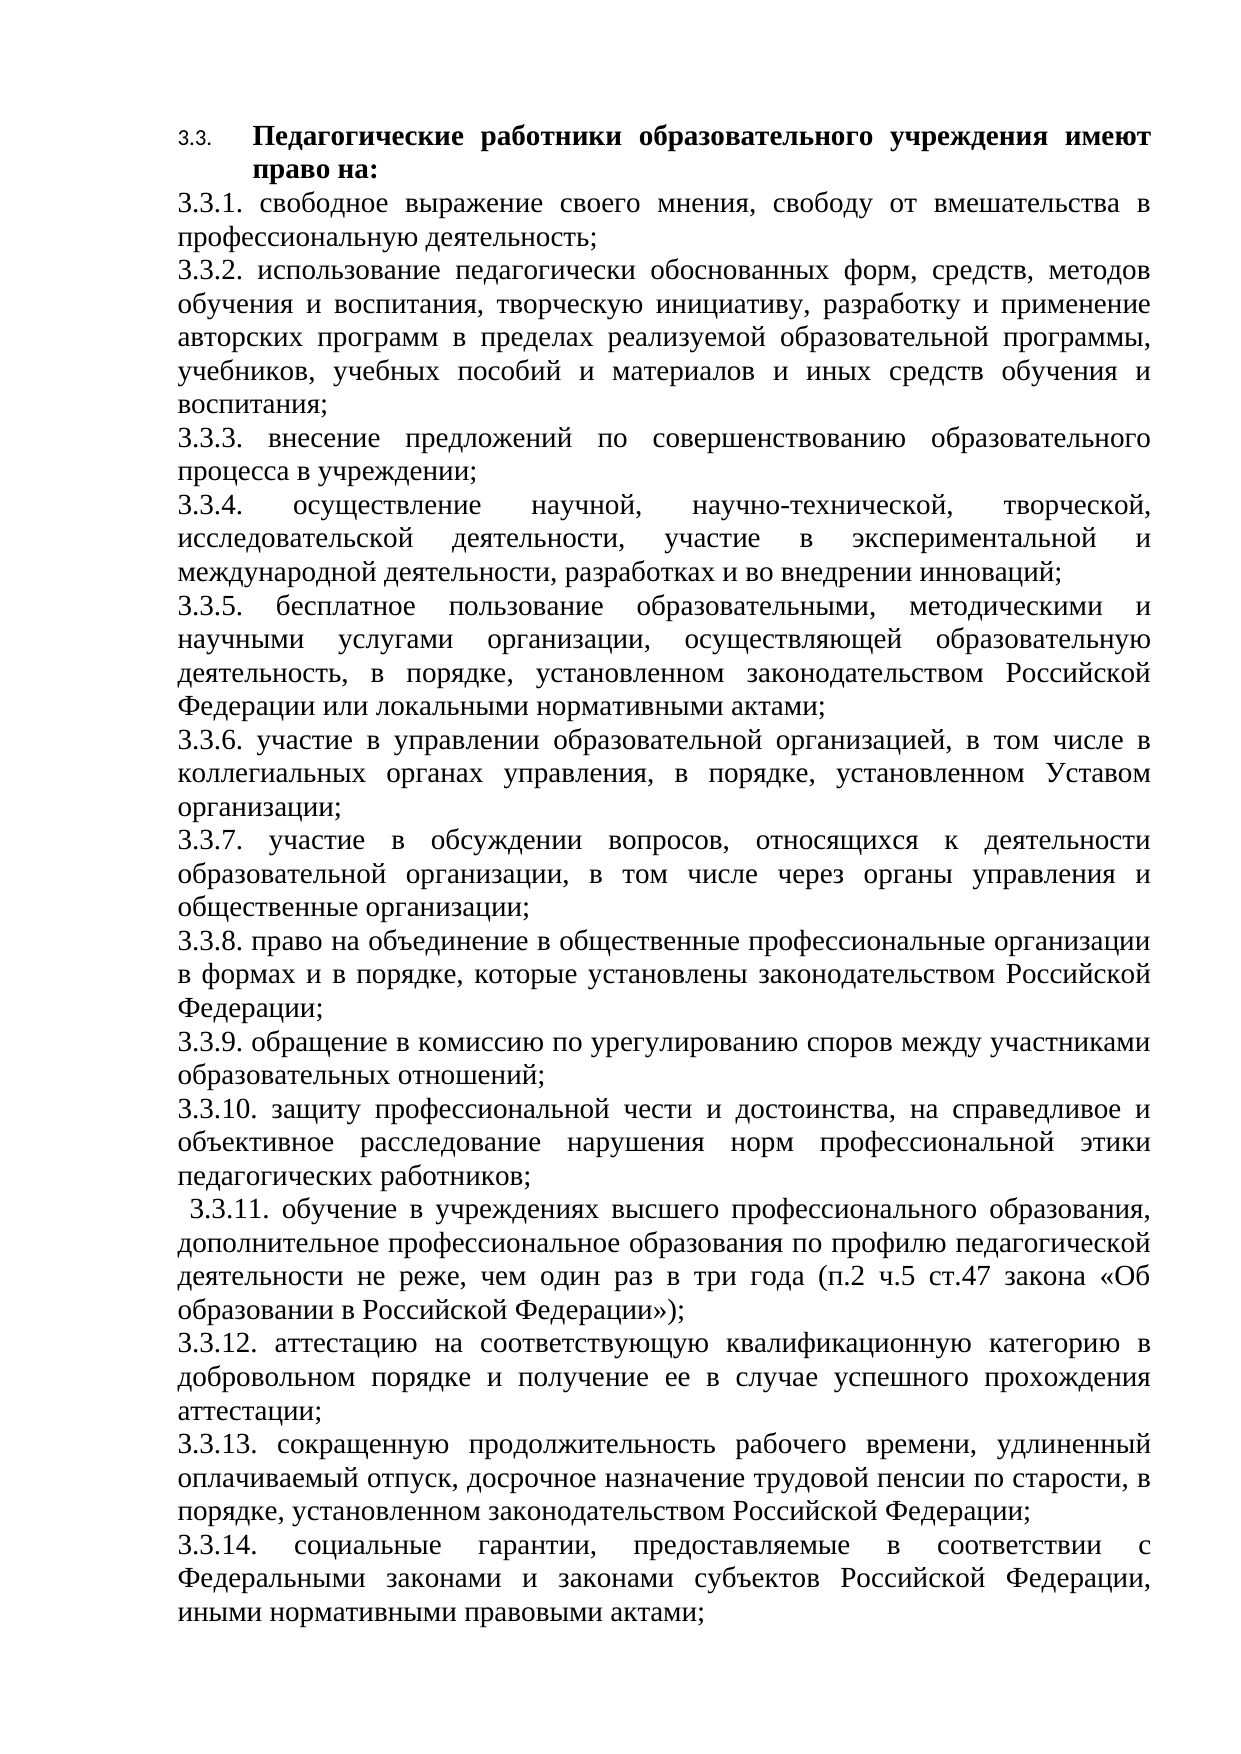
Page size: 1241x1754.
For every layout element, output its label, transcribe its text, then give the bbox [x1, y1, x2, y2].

text 3.3.13. сокращенную продолжительность рабочего времени, удлиненный оплачиваемый отпуск, досрочное назначение трудовой пенсии по старости, в порядке, установленном законодательством Российской Федерации; [177, 1426, 1152, 1527]
text 3.3.12. аттестацию на соответствующую квалификационную категорию в добровольном порядке и получение ее в случае успешного прохождения аттестации; [177, 1326, 1152, 1426]
text 3.3.6. участие в управлении образовательной организацией, в том числе в коллегиальных органах управления, в порядке, установленном Уставом организации; [177, 722, 1152, 822]
text 3.3.2. использование педагогически обоснованных форм, средств, методов обучения и воспитания, творческую инициативу, разработку и применение авторских программ в пределах реализуемой образовательной программы, учебников, учебных пособий и материалов и иных средств обучения и воспитания; [177, 252, 1152, 420]
list Педагогические работники образовательного учреждения имеют право на: [177, 118, 1152, 185]
text 3.3.11. обучение в учреждениях высшего профессионального образования, дополнительное профессиональное образования по профилю педагогической деятельности не реже, чем один раз в три года (п.2 ч.5 ст.47 закона «Об образовании в Российской Федерации»); [177, 1191, 1152, 1326]
text 3.3.5. бесплатное пользование образовательными, методическими и научными услугами организации, осуществляющей образовательную деятельность, в порядке, установленном законодательством Российской Федерации или локальными нормативными актами; [177, 588, 1152, 722]
text 3.3.14. социальные гарантии, предоставляемые в соответствии с Федеральными законами и законами субъектов Российской Федерации, иными нормативными правовыми актами; [177, 1527, 1152, 1627]
text 3.3.4. осуществление научной, научно-технической, творческой, исследовательской деятельности, участие в экспериментальной и международной деятельности, разработках и во внедрении инноваций; [177, 487, 1152, 588]
text 3.3.10. защиту профессиональной чести и достоинства, на справедливое и объективное расследование нарушения норм профессиональной этики педагогических работников; [177, 1091, 1152, 1191]
text 3.3.1. свободное выражение своего мнения, свободу от вмешательства в профессиональную деятельность; [177, 185, 1152, 252]
text 3.3.9. обращение в комиссию по урегулированию споров между участниками образовательных отношений; [177, 1024, 1152, 1091]
text 3.3.7. участие в обсуждении вопросов, относящихся к деятельности образовательной организации, в том числе через органы управления и общественные организации; [177, 822, 1152, 923]
text 3.3.8. право на объединение в общественные профессиональные организации в формах и в порядке, которые установлены законодательством Российской Федерации; [177, 923, 1152, 1024]
text 3.3.3. внесение предложений по совершенствованию образовательного процесса в учреждении; [177, 420, 1152, 487]
